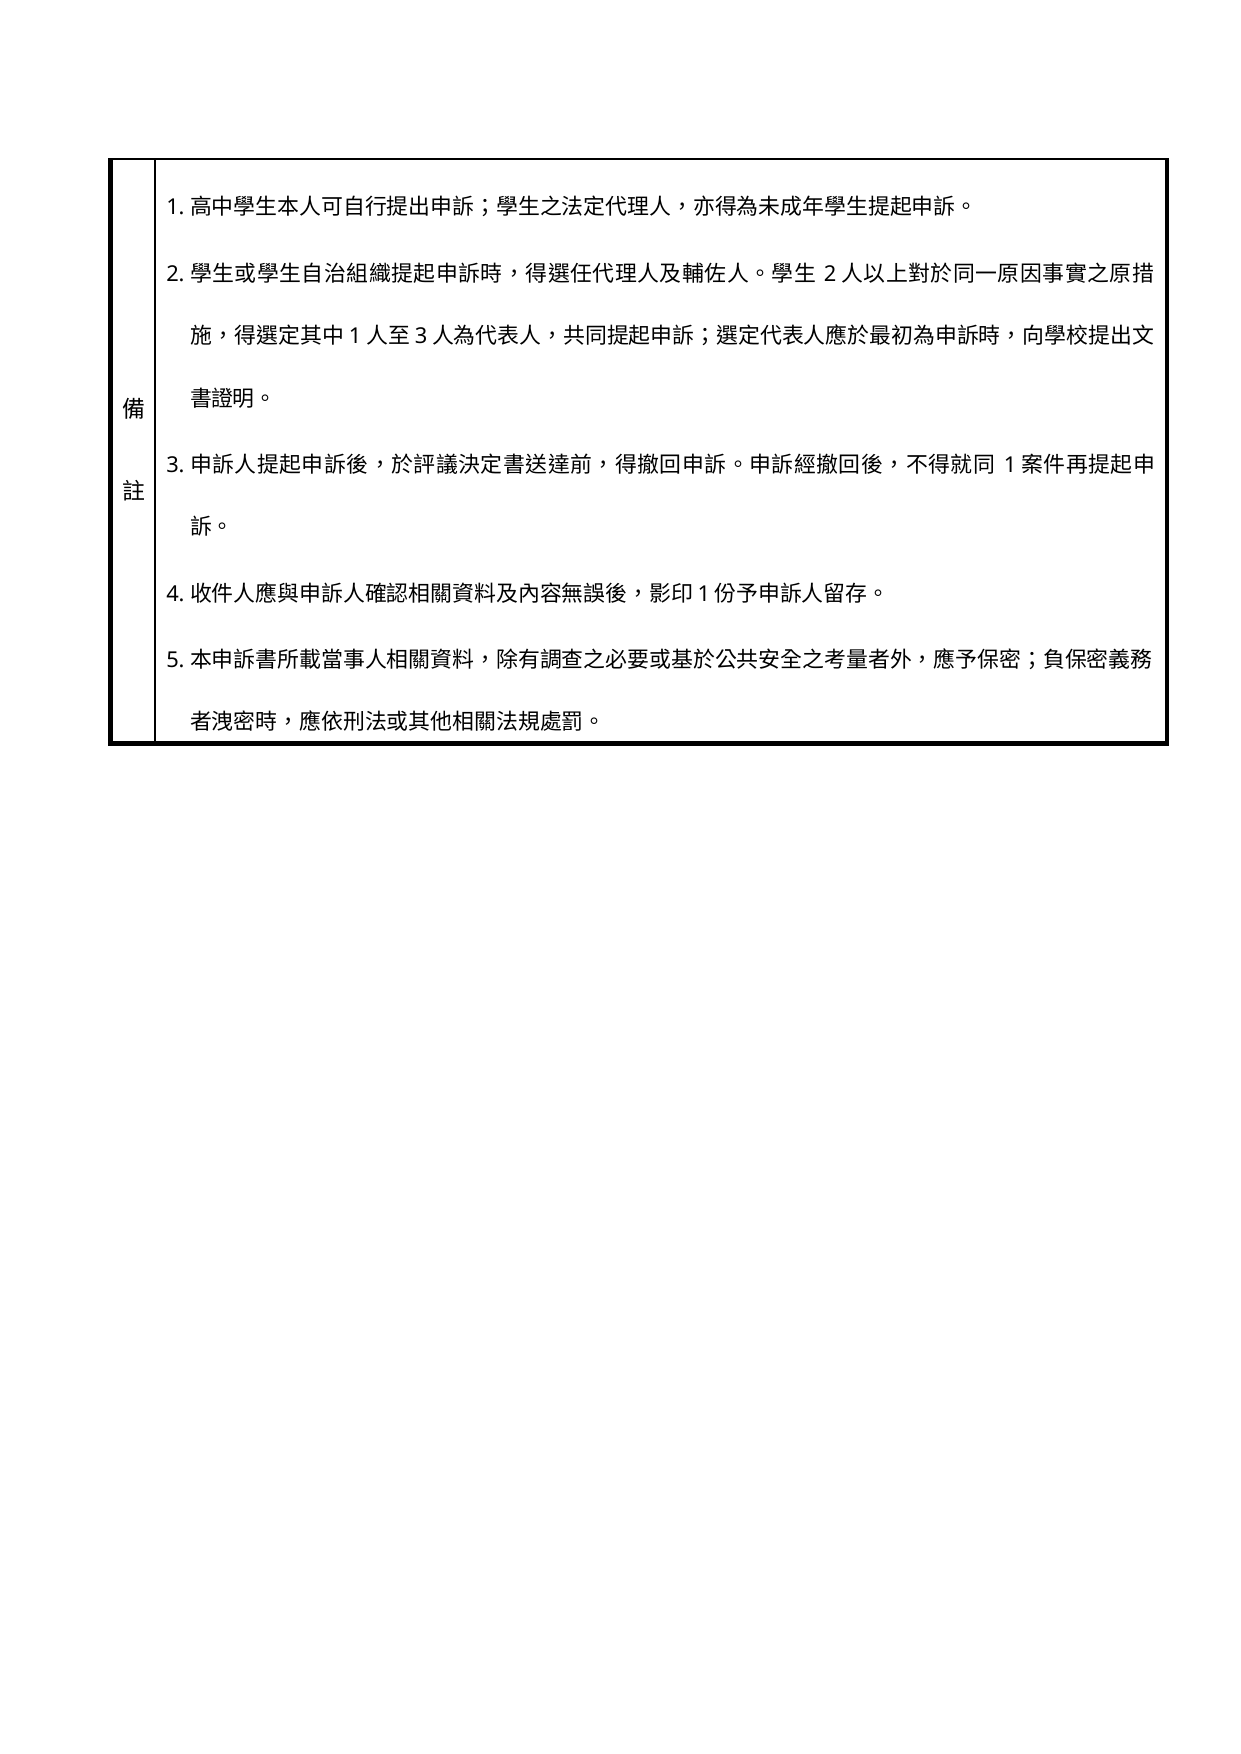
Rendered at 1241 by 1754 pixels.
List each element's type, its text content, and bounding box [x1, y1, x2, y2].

table_cell 備 註 [113, 160, 154, 741]
table_cell 1. 高中學生本人可自行提出申訴；學生之法定代理人，亦得為未成年學生提起申訴。 2. 學生或學生自治組織提起申訴時，得選任代理人及輔佐人。學生2人以上對於同一原因事實之原措施，得選定其中1人至3人為代表人，共同提起申訴；選定代表人應於最初為申訴時，向學校提出文書證明。 3. 申訴人提起申訴後，於評議決定書送達前，得撤回申訴。申訴經撤回後，不得就同1案件再提起申訴。 4. 收件人應與申訴人確認相關資料及內容無誤後，影印1份予申訴人留存。 5. 本申訴書所載當事人相關資料，除有調查之必要或基於公共安全之考量者外，應予保密；負保密義務者洩密時，應依刑法或其他相關法規處罰。 [156, 160, 1165, 741]
